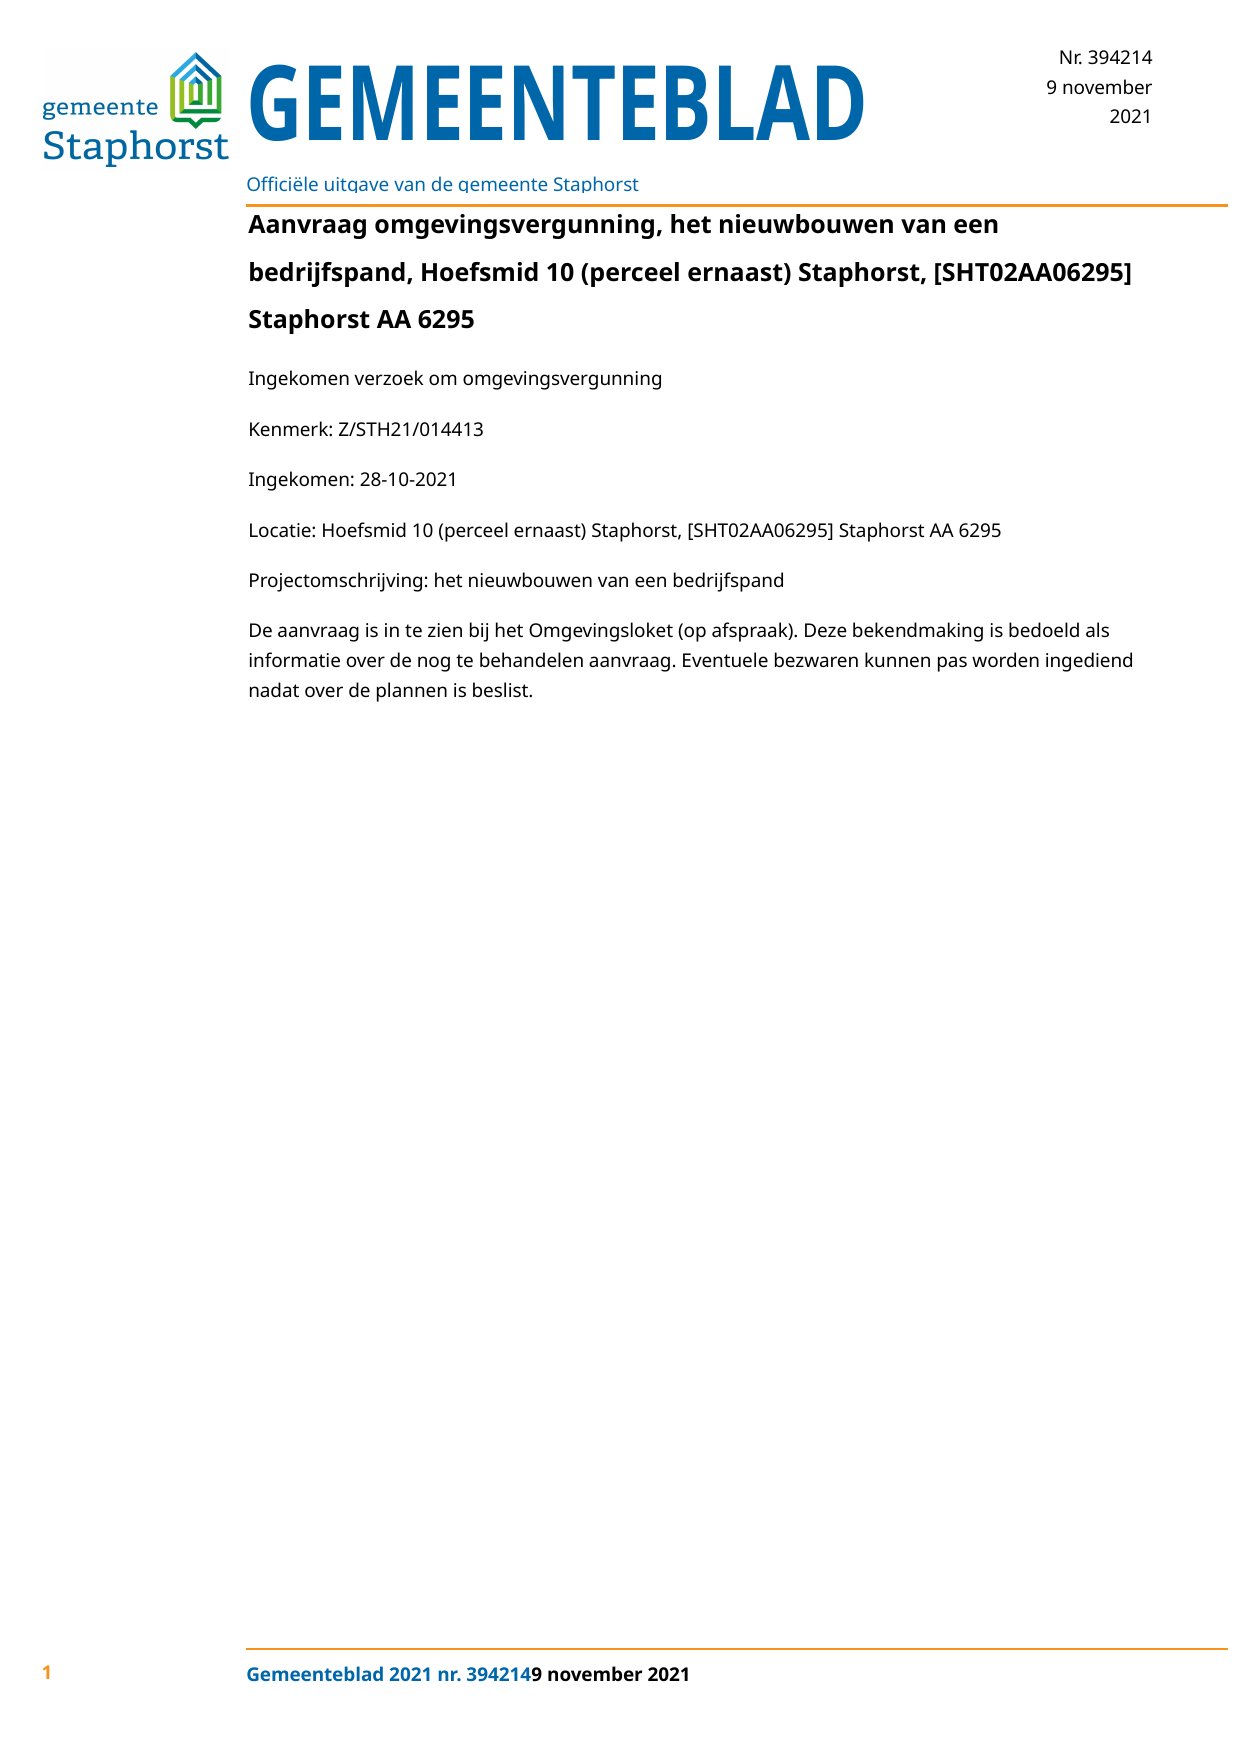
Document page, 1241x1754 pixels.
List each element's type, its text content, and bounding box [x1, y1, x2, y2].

text Projectomschrijving: het nieuwbouwen van een bedrijfspand [248, 567, 1152, 593]
text De aanvraag is in te zien bij het Omgevingsloket (op afspraak). Deze bekendmaking is bedoeld als informatie over de nog te behandelen aanvraag. Eventuele bezwaren kunnen pas worden ingediend nadat over de plannen is beslist. [248, 618, 1152, 702]
text Locatie: Hoefsmid 10 (perceel ernaast) Staphorst, [SHT02AA06295] Staphorst AA 6295 [248, 517, 1152, 542]
text Ingekomen verzoek om omgevingsvergunning [248, 366, 1152, 391]
text Aanvraag omgevingsvergunning, het nieuwbouwen van een bedrijfspand, Hoefsmid 10 (perceel ernaast) Staphorst, [SHT02AA06295] Staphorst AA 6295 [248, 207, 1152, 336]
text Kenmerk: Z/STH21/014413 [248, 416, 1152, 442]
picture [41, 47, 231, 172]
text Ingekomen: 28-10-2021 [248, 466, 1152, 492]
